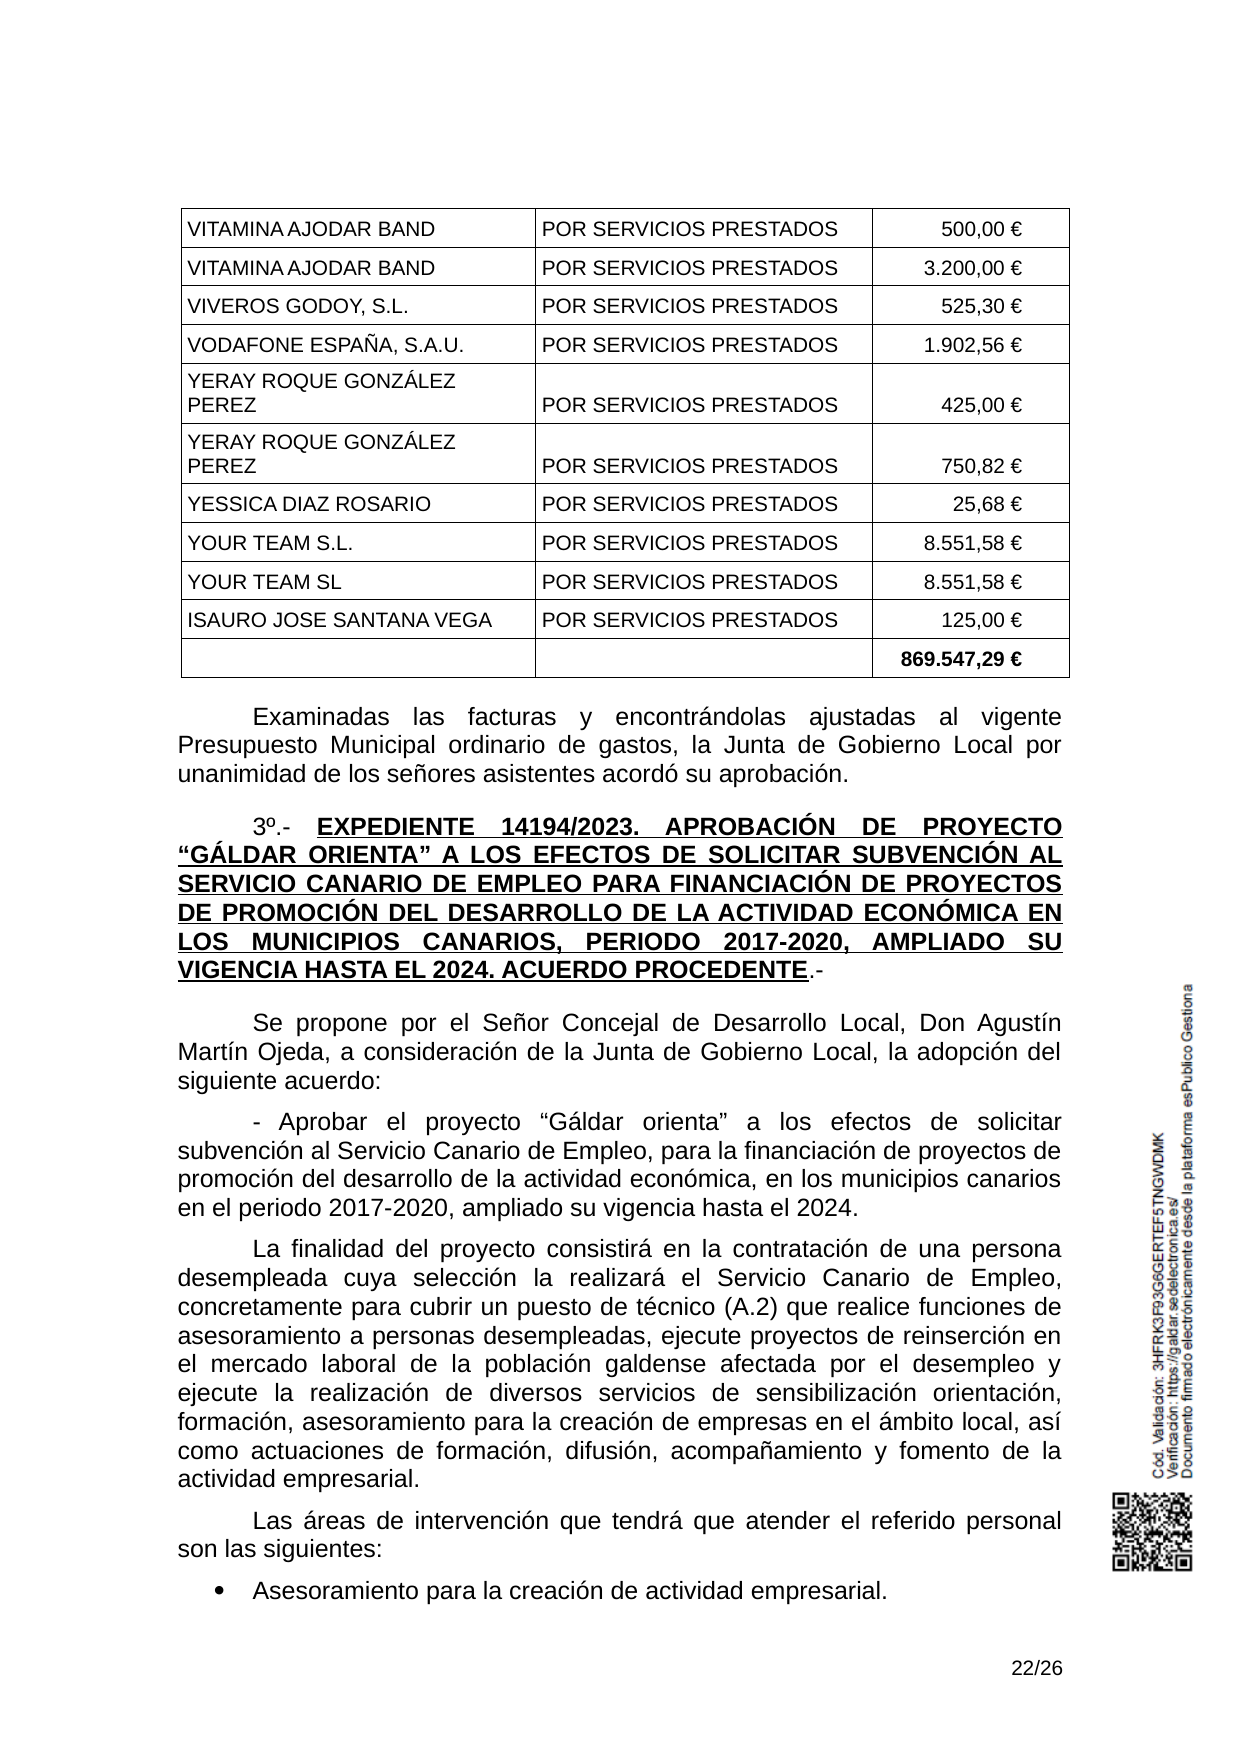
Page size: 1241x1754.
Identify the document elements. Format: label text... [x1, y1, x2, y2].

text - Aprobar el proyecto “Gáldar orienta” a los efectos de solicitar subvención al Servicio Canario de Empleo, para la financiación de proyectos de promoción del desarrollo de la actividad económica, en los municipios canarios en el periodo 2017-2020, ampliado su vigencia hasta el 2024. [177, 1107, 1063, 1222]
table_cell YOUR TEAM SL [182, 562, 535, 599]
table_cell 750,82 € [873, 424, 1069, 483]
table_cell YESSICA DIAZ ROSARIO [182, 484, 535, 522]
list Asesoramiento para la creación de actividad empresarial. [215, 1576, 1063, 1604]
table_cell POR SERVICIOS PRESTADOS [536, 600, 872, 638]
text LOS MUNICIPIOS CANARIOS, PERIODO 2017-2020, AMPLIADO SU [177, 924, 1063, 952]
table_cell YOUR TEAM S.L. [182, 523, 535, 561]
table_cell YERAY ROQUE GONZÁLEZ PEREZ [182, 424, 535, 483]
text SERVICIO CANARIO DE EMPLEO PARA FINANCIACIÓN DE PROYECTOS [177, 866, 1063, 894]
table_cell 869.547,29 € [873, 639, 1069, 677]
text VIGENCIA HASTA EL 2024. ACUERDO PROCEDENTE.- [177, 953, 1063, 984]
text Examinadas las facturas y encontrándolas ajustadas al vigente Presupuesto Municipal ordinario de gastos, la Junta de Gobierno Local por unanimidad de los señores asistentes acordó su aprobación. [177, 702, 1063, 788]
table_cell 25,68 € [873, 484, 1069, 522]
table_cell POR SERVICIOS PRESTADOS [536, 562, 872, 599]
text La finalidad del proyecto consistirá en la contratación de una persona desempleada cuya selección la realizará el Servicio Canario de Empleo, concretamente para cubrir un puesto de técnico (A.2) que realice funciones de asesoramiento a personas desempleadas, ejecute proyectos de reinserción en el mercado laboral de la población galdense afectada por el desempleo y ejecute la realización de diversos servicios de sensibilización orientación, formación, asesoramiento para la creación de empresas en el ámbito local, así como actuaciones de formación, difusión, acompañamiento y fomento de la actividad empresarial. [177, 1234, 1063, 1493]
table_cell POR SERVICIOS PRESTADOS [536, 325, 872, 362]
table_cell 425,00 € [873, 364, 1069, 423]
table_cell VODAFONE ESPAÑA, S.A.U. [182, 325, 535, 362]
table_cell ISAURO JOSE SANTANA VEGA [182, 600, 535, 638]
table_cell 1.902,56 € [873, 325, 1069, 362]
text Las áreas de intervención que tendrá que atender el referido personal son las siguientes: [177, 1506, 1063, 1563]
table_cell POR SERVICIOS PRESTADOS [536, 523, 872, 561]
table_cell [182, 639, 535, 677]
table_cell YERAY ROQUE GONZÁLEZ PEREZ [182, 364, 535, 423]
table_cell POR SERVICIOS PRESTADOS [536, 424, 872, 483]
table_cell VIVEROS GODOY, S.L. [182, 286, 535, 324]
text 3º.- EXPEDIENTE 14194/2023. APROBACIÓN DE PROYECTO “GÁLDAR ORIENTA” A LOS EFECTOS DE SOLICITAR SUBVENCIÓN AL [177, 812, 1063, 865]
table_cell 3.200,00 € [873, 248, 1069, 285]
table_cell POR SERVICIOS PRESTADOS [536, 364, 872, 423]
table_cell POR SERVICIOS PRESTADOS [536, 209, 872, 247]
table_cell VITAMINA AJODAR BAND [182, 209, 535, 247]
table_cell POR SERVICIOS PRESTADOS [536, 286, 872, 324]
picture [1100, 982, 1200, 1584]
table_cell 500,00 € [873, 209, 1069, 247]
table_cell 525,30 € [873, 286, 1069, 324]
table_cell POR SERVICIOS PRESTADOS [536, 248, 872, 285]
table_cell POR SERVICIOS PRESTADOS [536, 484, 872, 522]
table_cell 8.551,58 € [873, 562, 1069, 599]
table_cell 125,00 € [873, 600, 1069, 638]
table_cell 8.551,58 € [873, 523, 1069, 561]
text Se propone por el Señor Concejal de Desarrollo Local, Don Agustín Martín Ojeda, a consideración de la Junta de Gobierno Local, la adopción del siguiente acuerdo: [177, 1008, 1063, 1094]
table_cell [536, 639, 872, 677]
text DE PROMOCIÓN DEL DESARROLLO DE LA ACTIVIDAD ECONÓMICA EN [177, 895, 1063, 923]
table_cell VITAMINA AJODAR BAND [182, 248, 535, 285]
